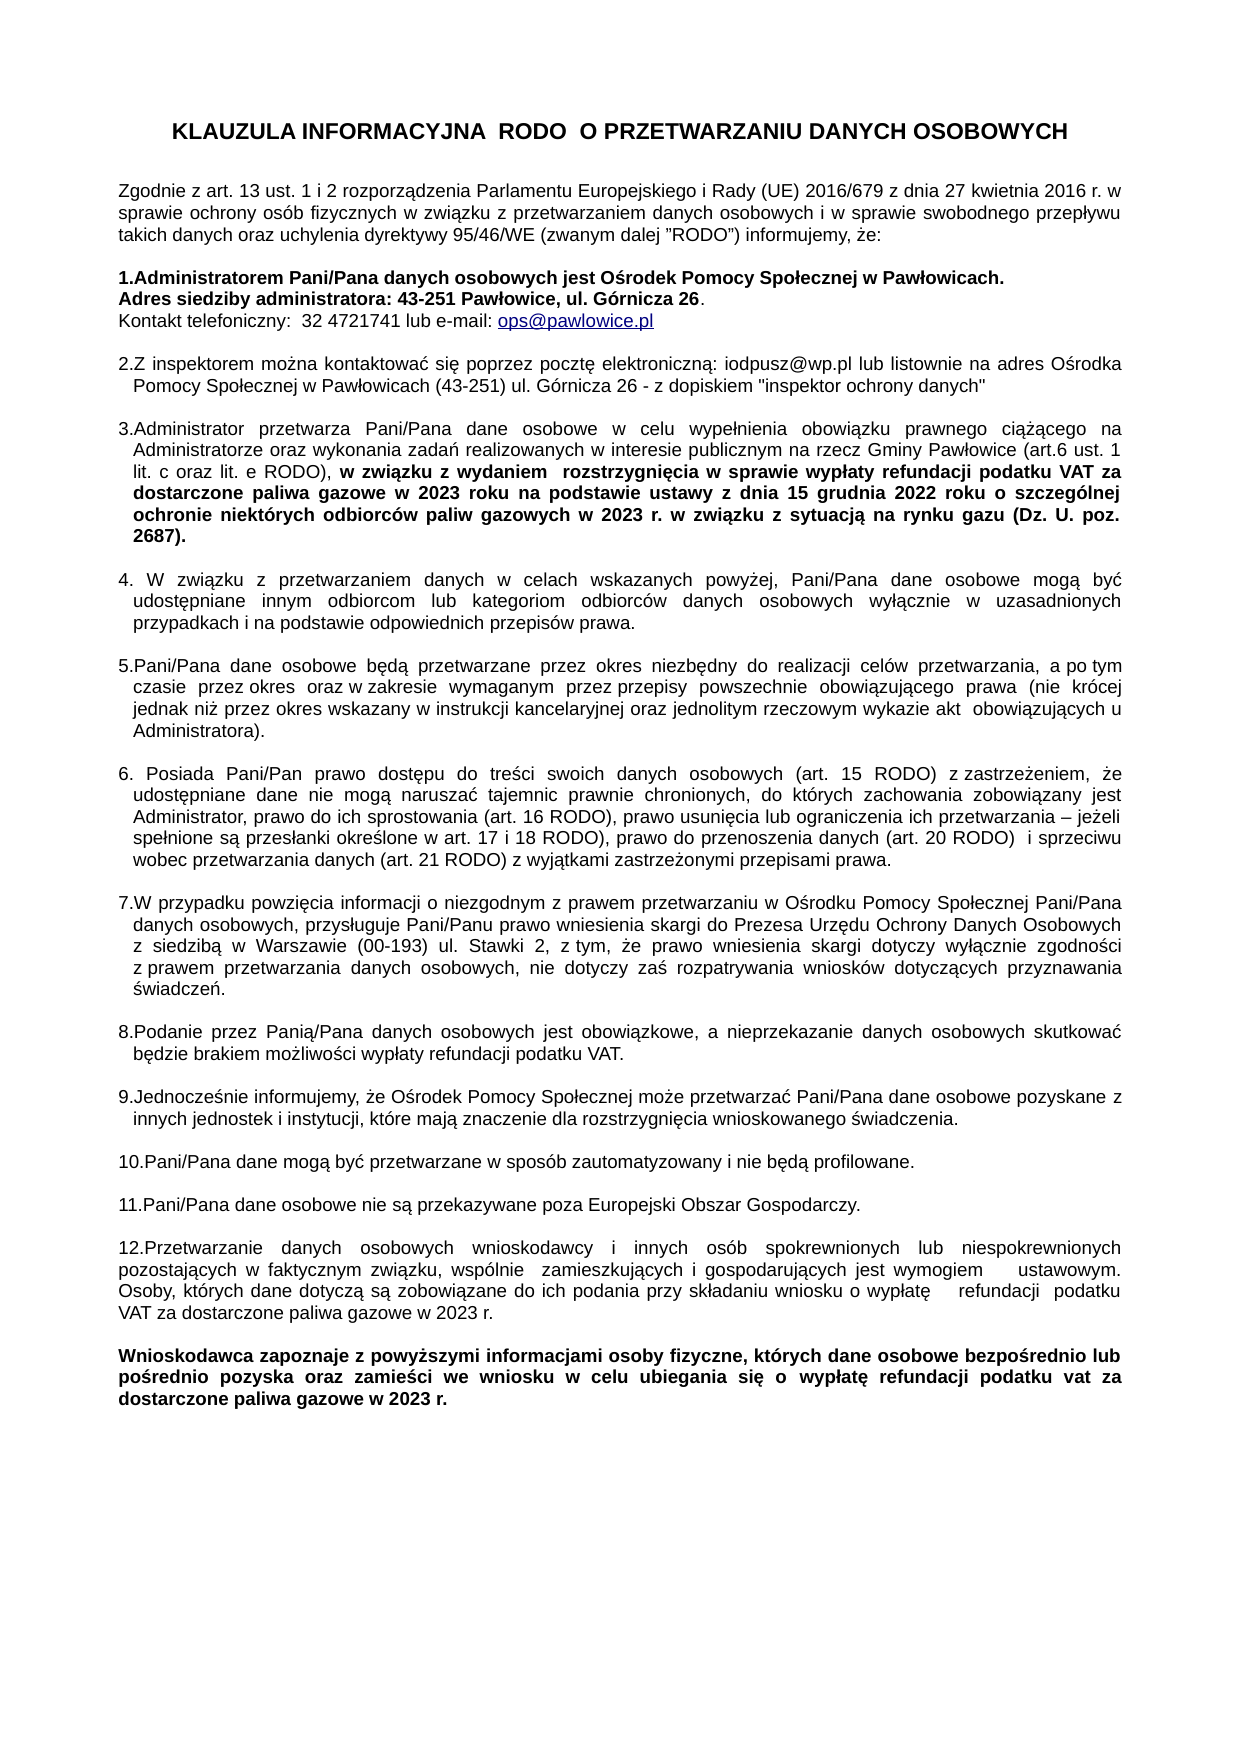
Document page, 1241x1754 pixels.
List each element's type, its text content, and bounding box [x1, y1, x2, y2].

text 12.Przetwarzanie danych osobowych wnioskodawcy i innych osób spokrewnionych lub niespokrewnionych pozostających w faktycznym związku, wspólnie zamieszkujących i gospodarujących jest wymogiem ustawowym. Osoby, których dane dotyczą są zobowiązane do ich podania przy składaniu wniosku o wypłatę refundacji podatku VAT za dostarczone paliwa gazowe w 2023 r. [118, 1237, 1122, 1323]
text 8.Podanie przez Panią/Pana danych osobowych jest obowiązkowe, a nieprzekazanie danych osobowych skutkować będzie brakiem możliwości wypłaty refundacji podatku VAT. [118, 1021, 1122, 1064]
text Adres siedziby administratora: 43-251 Pawłowice, ul. Górnicza 26. [118, 288, 1122, 310]
list 4. W związku z przetwarzaniem danych w celach wskazanych powyżej, Pani/Pana dane osobowe mogą być udostępniane innym odbiorcom lub kategoriom odbiorców danych osobowych wyłącznie w uzasadnionych przypadkach i na podstawie odpowiednich przepisów prawa. [118, 568, 1122, 633]
text Zgodnie z art. 13 ust. 1 i 2 rozporządzenia Parlamentu Europejskiego i Rady (UE) 2016/679 z dnia 27 kwietnia 2016 r. w sprawie ochrony osób fizycznych w związku z przetwarzaniem danych osobowych i w sprawie swobodnego przepływu takich danych oraz uchylenia dyrektywy 95/46/WE (zwanym dalej ”RODO”) informujemy, że: [118, 180, 1122, 245]
text 9.Jednocześnie informujemy, że Ośrodek Pomocy Społecznej może przetwarzać Pani/Pana dane osobowe pozyskane z innych jednostek i instytucji, które mają znaczenie dla rozstrzygnięcia wnioskowanego świadczenia. [118, 1086, 1122, 1129]
text Kontakt telefoniczny: 32 4721741 lub e-mail: ops@pawlowice.pl [118, 310, 1122, 331]
text 3.Administrator przetwarza Pani/Pana dane osobowe w celu wypełnienia obowiązku prawnego ciążącego na Administratorze oraz wykonania zadań realizowanych w interesie publicznym na rzecz Gminy Pawłowice (art.6 ust. 1 lit. c oraz lit. e RODO), w związku z wydaniem rozstrzygnięcia w sprawie wypłaty refundacji podatku VAT za dostarczone paliwa gazowe w 2023 roku na podstawie ustawy z dnia 15 grudnia 2022 roku o szczególnej ochronie niektórych odbiorców paliw gazowych w 2023 r. w związku z sytuacją na rynku gazu (Dz. U. poz. 2687). [118, 417, 1122, 547]
text 11.Pani/Pana dane osobowe nie są przekazywane poza Europejski Obszar Gospodarczy. [118, 1194, 1122, 1215]
text 6. Posiada Pani/Pan prawo dostępu do treści swoich danych osobowych (art. 15 RODO) z zastrzeżeniem, że udostępniane dane nie mogą naruszać tajemnic prawnie chronionych, do których zachowania zobowiązany jest Administrator, prawo do ich sprostowania (art. 16 RODO), prawo usunięcia lub ograniczenia ich przetwarzania – jeżeli spełnione są przesłanki określone w art. 17 i 18 RODO), prawo do przenoszenia danych (art. 20 RODO) i sprzeciwu wobec przetwarzania danych (art. 21 RODO) z wyjątkami zastrzeżonymi przepisami prawa. [118, 762, 1122, 870]
text 1.Administratorem Pani/Pana danych osobowych jest Ośrodek Pomocy Społecznej w Pawłowicach. [118, 267, 1122, 288]
text 7.W przypadku powzięcia informacji o niezgodnym z prawem przetwarzaniu w Ośrodku Pomocy Społecznej Pani/Pana danych osobowych, przysługuje Pani/Panu prawo wniesienia skargi do Prezesa Urzędu Ochrony Danych Osobowych z siedzibą w Warszawie (00-193) ul. Stawki 2, z tym, że prawo wniesienia skargi dotyczy wyłącznie zgodności z prawem przetwarzania danych osobowych, nie dotyczy zaś rozpatrywania wniosków dotyczących przyznawania świadczeń. [118, 892, 1122, 1000]
text Wnioskodawca zapoznaje z powyższymi informacjami osoby fizyczne, których dane osobowe bezpośrednio lub pośrednio pozyska oraz zamieści we wniosku w celu ubiegania się o wypłatę refundacji podatku vat za dostarczone paliwa gazowe w 2023 r. [118, 1345, 1122, 1409]
text 10.Pani/Pana dane mogą być przetwarzane w sposób zautomatyzowany i nie będą profilowane. [118, 1151, 1122, 1172]
text 2.Z inspektorem można kontaktować się poprzez pocztę elektroniczną: iodpusz@wp.pl lub listownie na adres Ośrodka Pomocy Społecznej w Pawłowicach (43-251) ul. Górnicza 26 - z dopiskiem "inspektor ochrony danych" [118, 353, 1122, 396]
text KLAUZULA INFORMACYJNA RODO O PRZETWARZANIU DANYCH OSOBOWYCH [118, 118, 1122, 144]
list 5.Pani/Pana dane osobowe będą przetwarzane przez okres niezbędny do realizacji celów przetwarzania, a po tym czasie przez okres oraz w zakresie wymaganym przez przepisy powszechnie obowiązującego prawa (nie krócej jednak niż przez okres wskazany w instrukcji kancelaryjnej oraz jednolitym rzeczowym wykazie akt obowiązujących u Administratora). [118, 655, 1122, 741]
